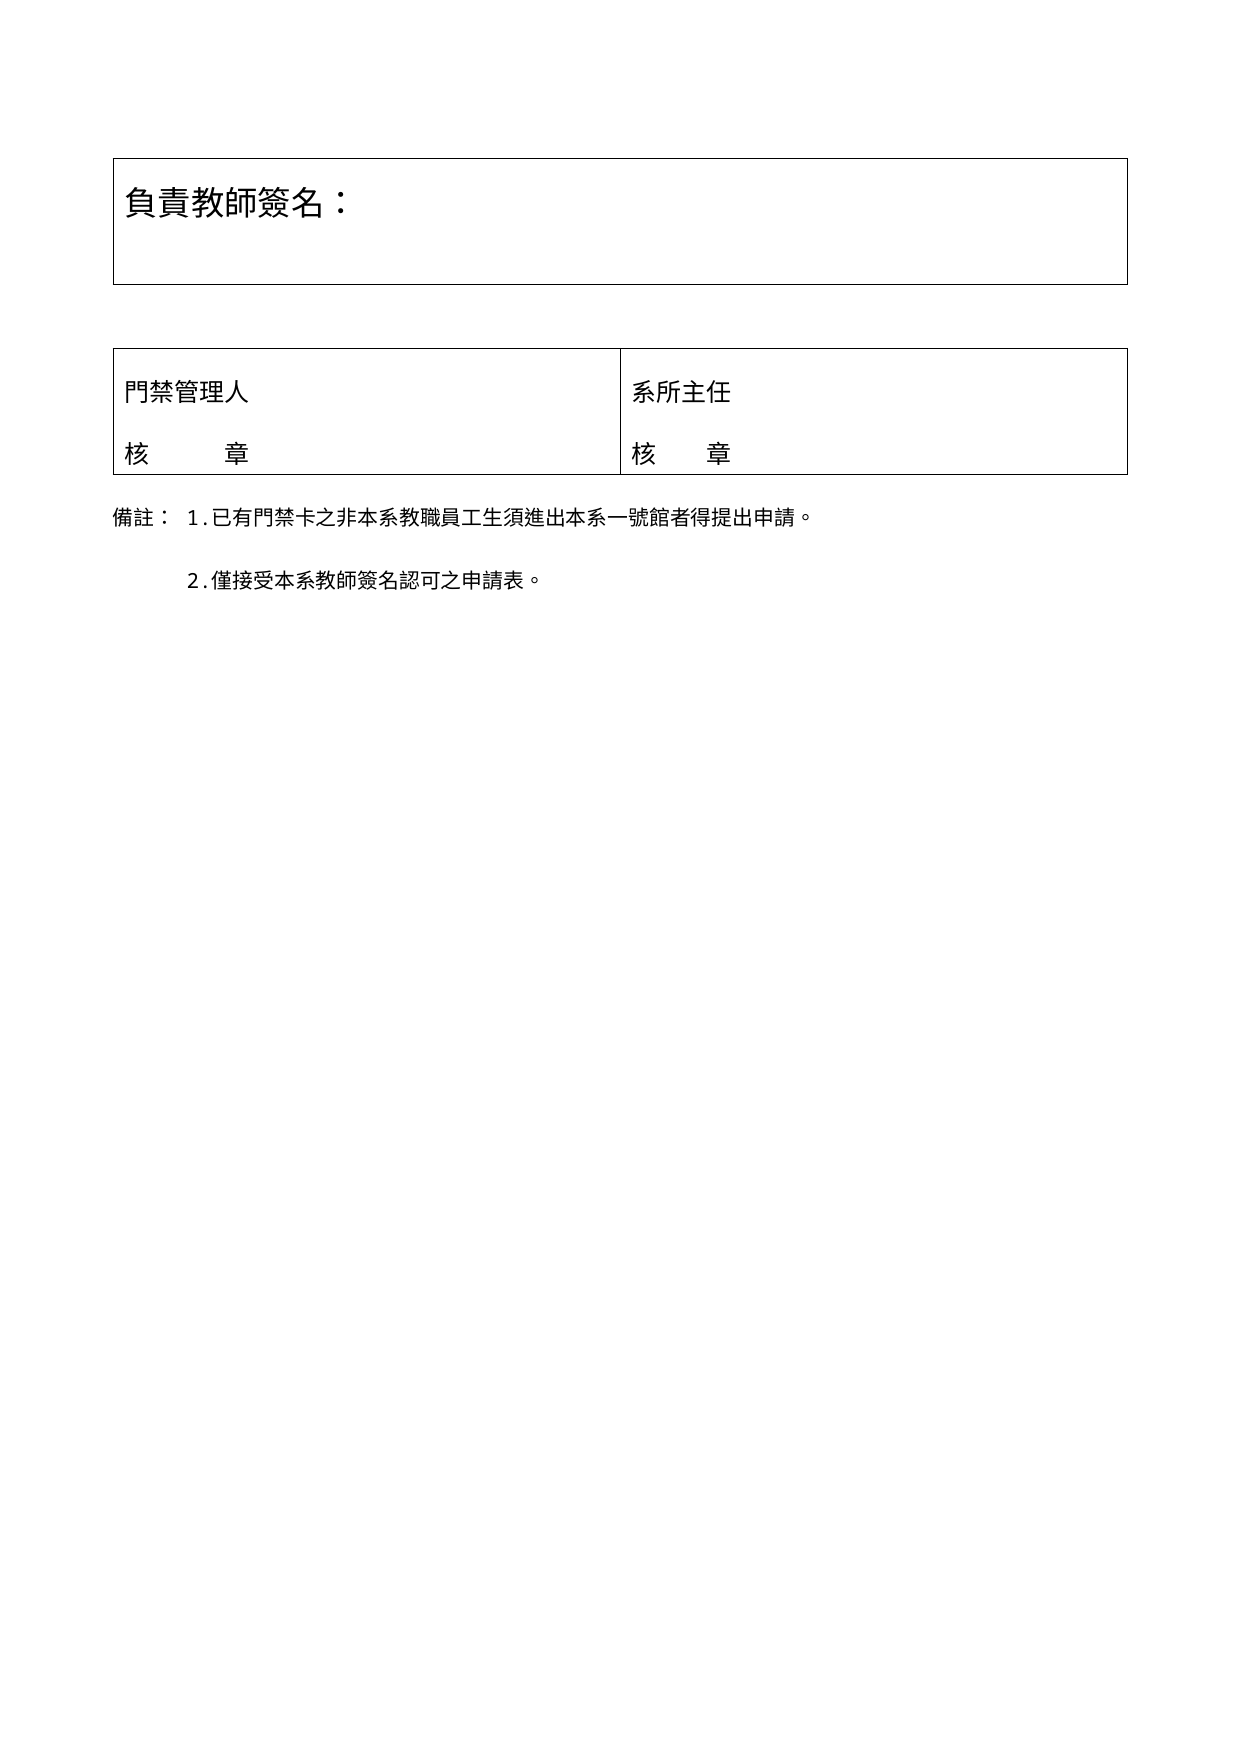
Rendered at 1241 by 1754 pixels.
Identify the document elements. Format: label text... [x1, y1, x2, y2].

table_header 系所主任 核 章 [621, 349, 1127, 474]
text 2.僅接受本系教師簽名認可之申請表。 [112, 537, 1128, 600]
table_cell 負責教師簽名： [114, 159, 1127, 284]
text 備註： 1.已有門禁卡之非本系教職員工生須進出本系一號館者得提出申請。 [112, 475, 1128, 537]
table_header 門禁管理人 核 章 [114, 349, 620, 474]
